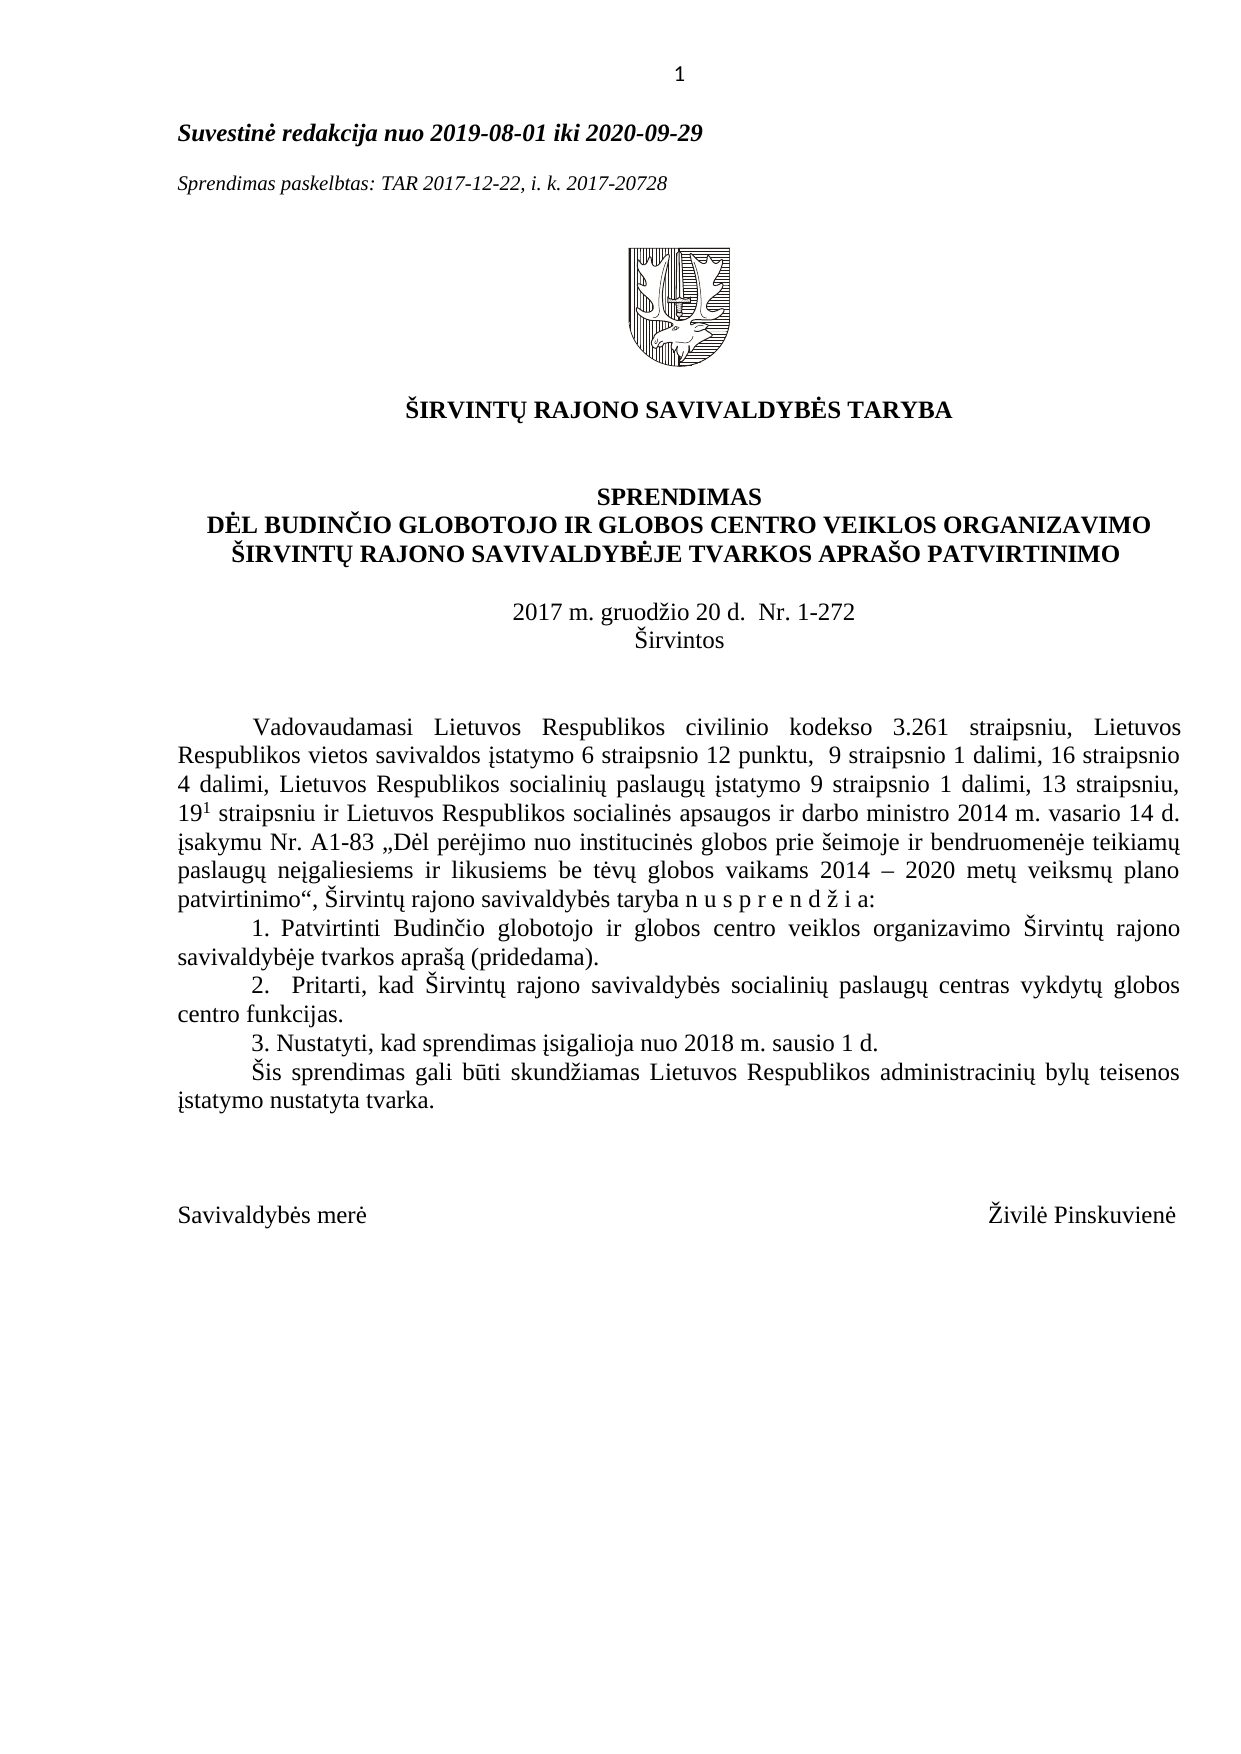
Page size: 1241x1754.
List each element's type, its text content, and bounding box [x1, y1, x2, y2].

text Vadovaudamasi Lietuvos Respublikos civilinio kodekso 3.261 straipsniu, Lietuvos Respublikos vietos savivaldos įstatymo 6 straipsnio 12 punktu, 9 straipsnio 1 dalimi, 16 straipsnio 4 dalimi, Lietuvos Respublikos socialinių paslaugų įstatymo 9 straipsnio 1 dalimi, 13 straipsniu, 191 straipsniu ir Lietuvos Respublikos socialinės apsaugos ir darbo ministro 2014 m. vasario 14 d. įsakymu Nr. A1-83 „Dėl perėjimo nuo institucinės globos prie šeimoje ir bendruomenėje teikiamų paslaugų neįgaliesiems ir likusiems be tėvų globos vaikams 2014 – 2020 metų veiksmų plano patvirtinimo“, Širvintų rajono savivaldybės taryba n u s p r e n d ž i a: [177, 712, 1181, 913]
text DĖl BUDINČIO GLOBOTOJO ir globos centro VEIKLOS ORGANIZAVIMO ŠIRVINTŲ RAJONO SAVIVALDYBĖJE TVARKOS APRAŠO PATVIRTINIMO [177, 510, 1181, 568]
text 2017 m. gruodžio 20 d. Nr. 1-272 [177, 597, 1190, 625]
text Širvintos [177, 625, 1181, 654]
text 3. Nustatyti, kad sprendimas įsigalioja nuo 2018 m. sausio 1 d. [177, 1028, 1181, 1057]
text Šis sprendimas gali būti skundžiamas Lietuvos Respublikos administracinių bylų teisenos įstatymo nustatyta tvarka. [177, 1057, 1181, 1114]
text Sprendimas paskelbtas: TAR 2017-12-22, i. k. 2017-20728 [177, 171, 1181, 195]
text SPRENDIMAS [177, 482, 1181, 510]
text ŠIRVINTŲ RAJONO SAVIVALDYBĖS TARYBA [177, 395, 1181, 424]
text 1. Patvirtinti Budinčio globotojo ir globos centro veiklos organizavimo Širvintų rajono savivaldybėje tvarkos aprašą (pridedama). [177, 913, 1181, 970]
text Savivaldybės merė Živilė Pinskuvienė [177, 1200, 1208, 1229]
text 2. Pritarti, kad Širvintų rajono savivaldybės socialinių paslaugų centras vykdytų globos centro funkcijas. [177, 970, 1181, 1028]
text Suvestinė redakcija nuo 2019-08-01 iki 2020-09-29 [177, 118, 1181, 147]
